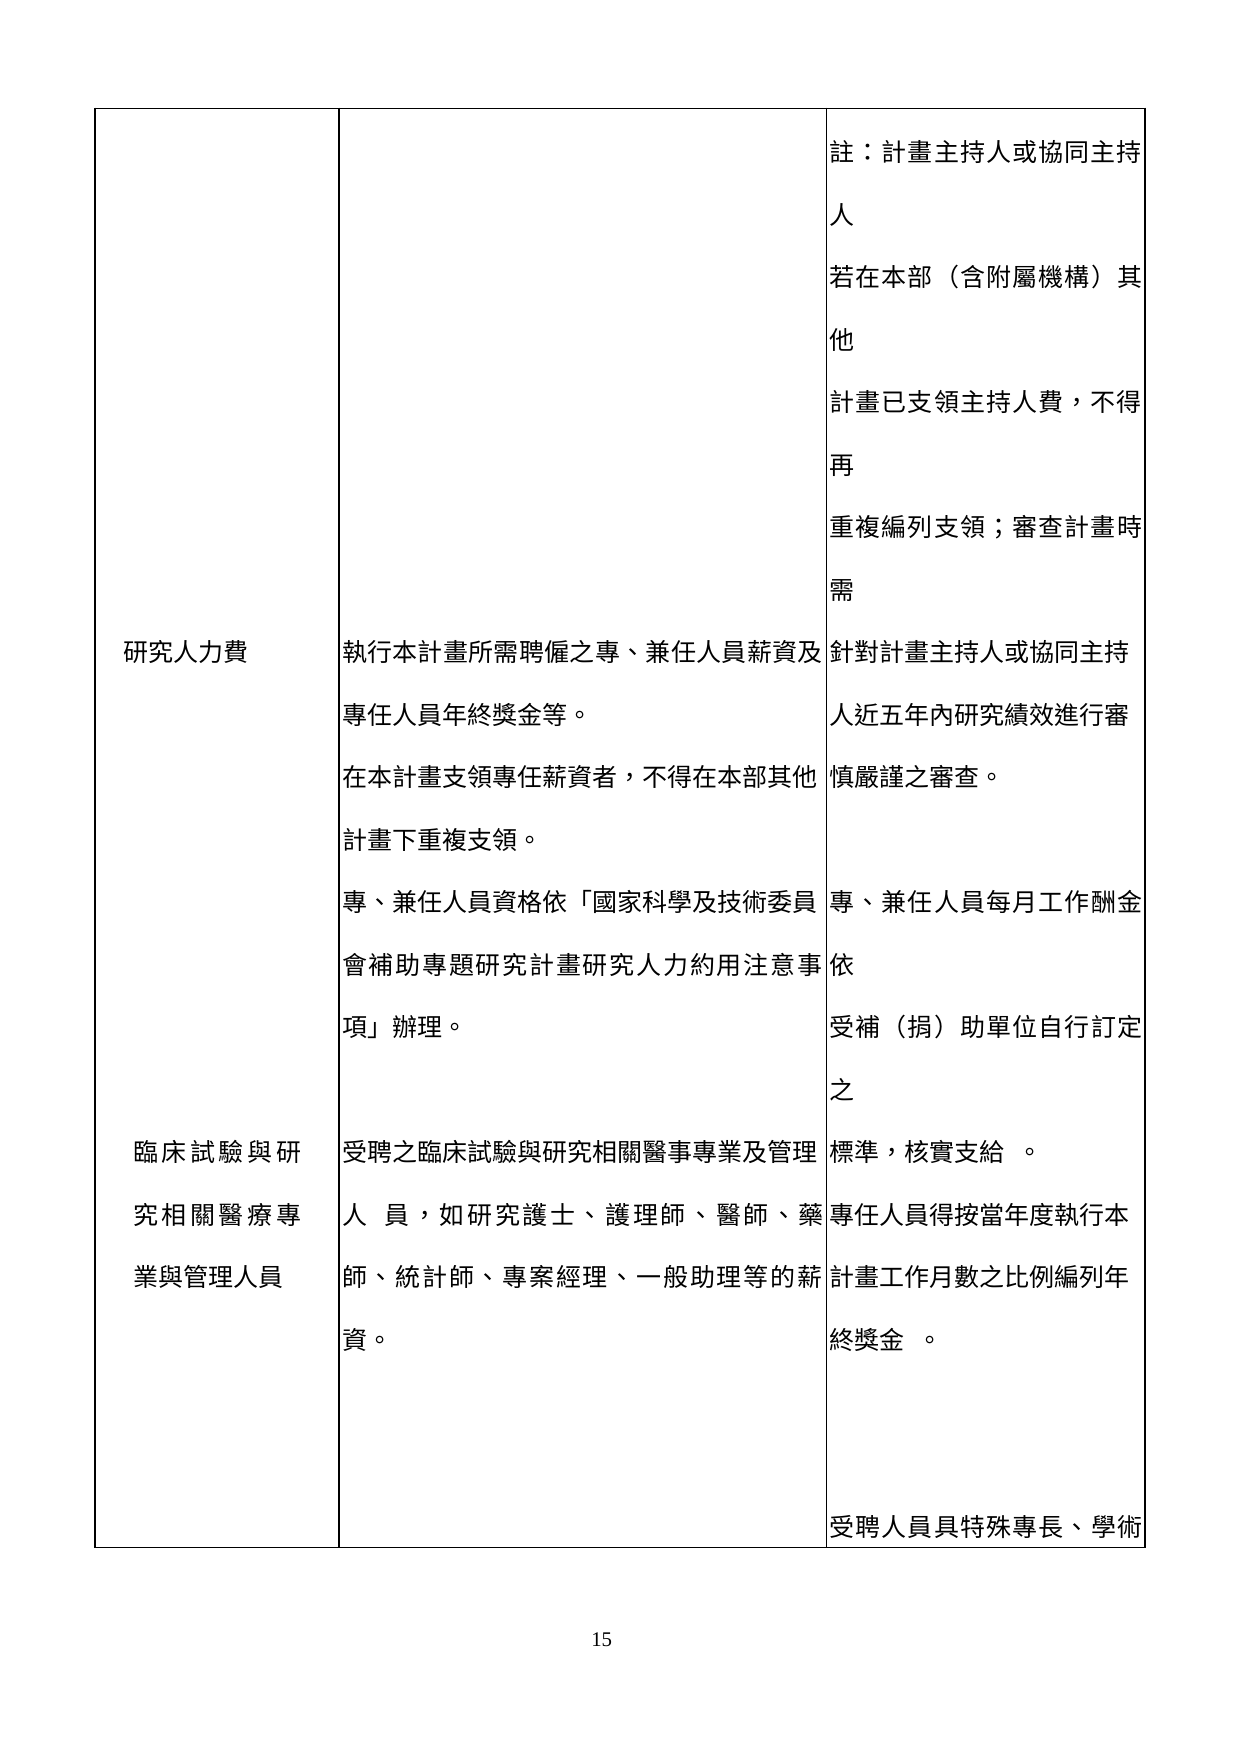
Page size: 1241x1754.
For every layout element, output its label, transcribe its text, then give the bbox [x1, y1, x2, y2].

table_cell 註：計畫主持人或協同主持人 若在本部（含附屬機構）其他 計畫已支領主持人費，不得再 重複編列支領；審查計畫時需 針對計畫主持人或協同主持 人近五年內研究績效進行審 慎嚴謹之審查。 專、兼任人員每月工作酬金依 受補（捐）助單位自行訂定之 標準，核實支給 。 專任人員得按當年度執行本 計畫工作月數之比例編列年 終獎金 。 受聘人員具特殊專長、學術 [827, 109, 1144, 1547]
table_header 臨床試驗與研究相關醫療專業與管理人員 [98, 1109, 312, 1297]
table_cell 研究人力費 [96, 109, 338, 1547]
table_cell 執行本計畫所需聘僱之專、兼任人員薪資及專任人員年終獎金等。 在本計畫支領專任薪資者，不得在本部其他 計畫下重複支領。 專、兼任人員資格依「國家科學及技術委員 會補助專題研究計畫研究人力約用注意事項」辦理。 受聘之臨床試驗與研究相關醫事專業及管理 人 員，如研究護士、護理師、醫師、藥師、統計師、專案經理、一般助理等的薪資。 [340, 109, 826, 1547]
